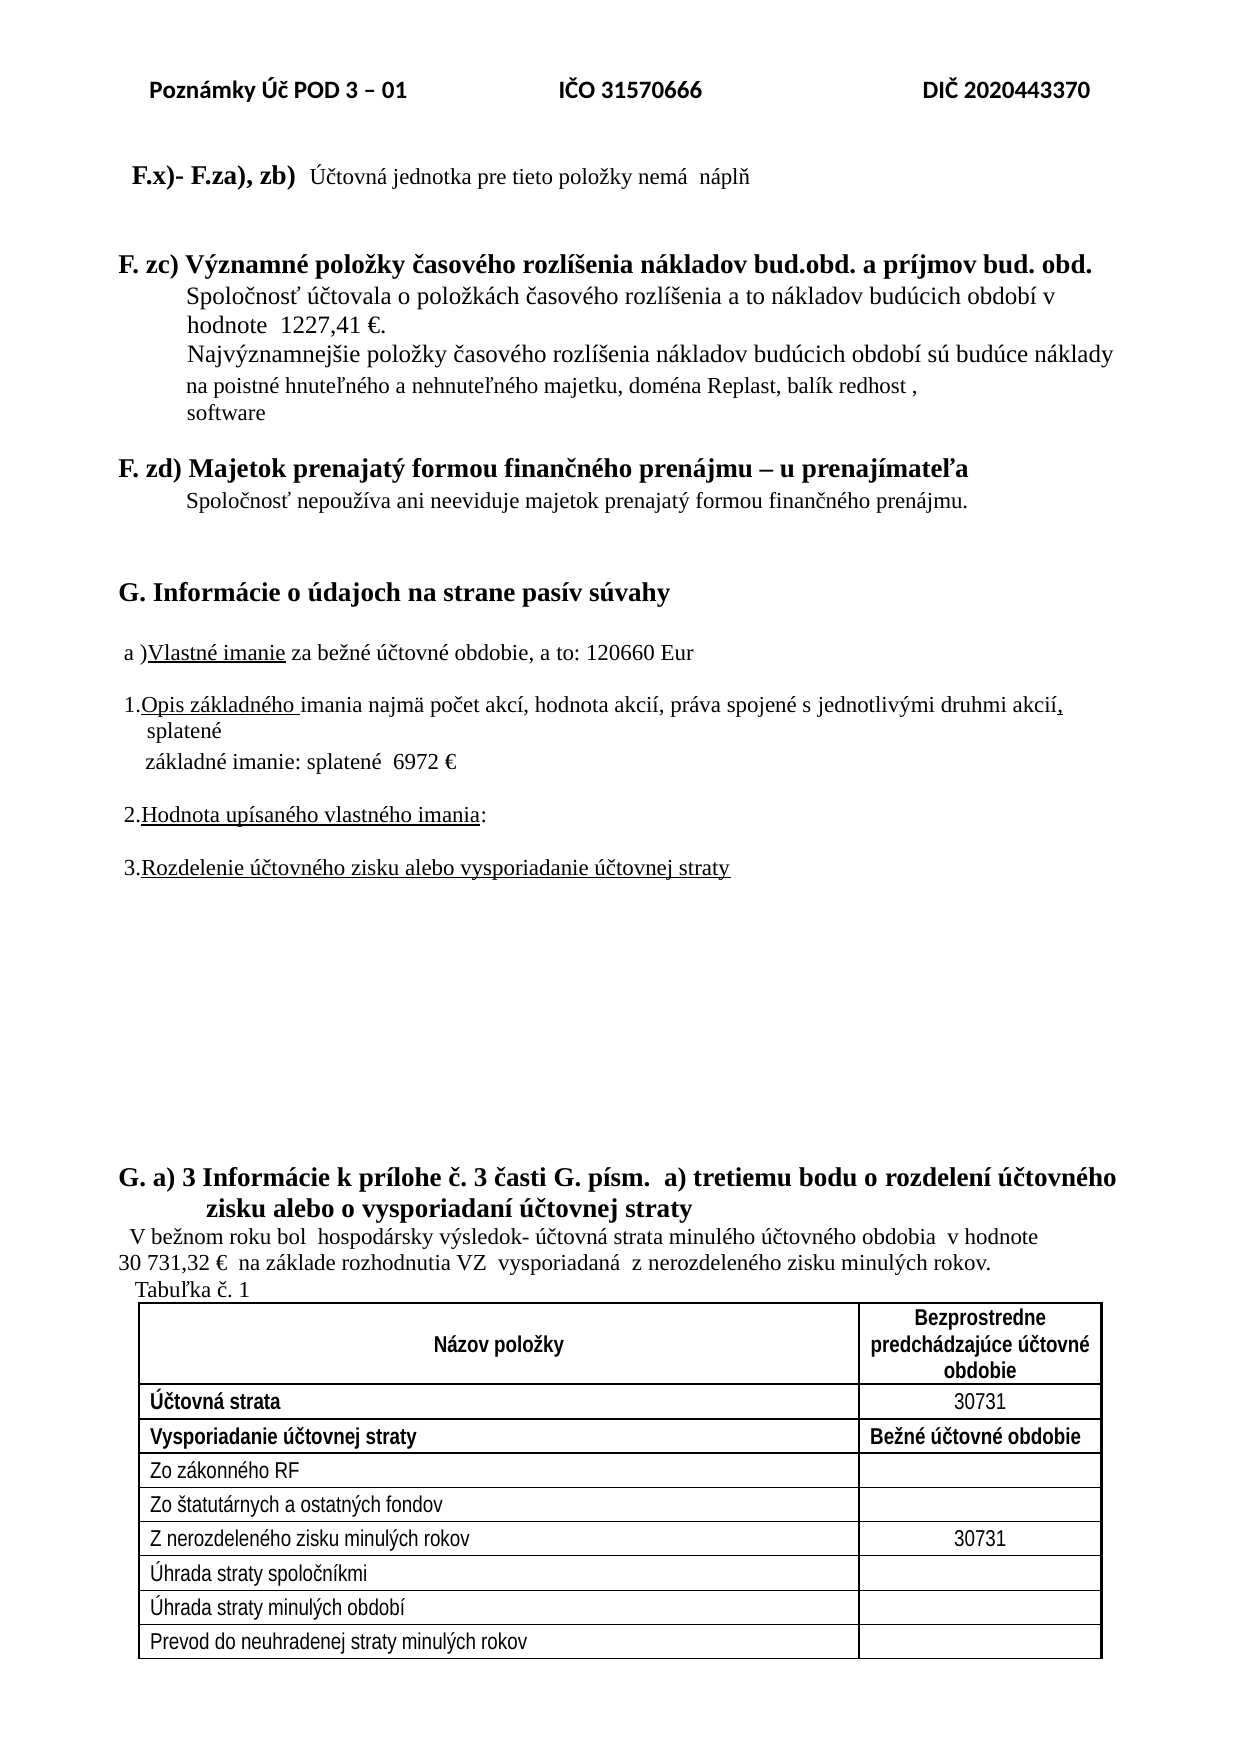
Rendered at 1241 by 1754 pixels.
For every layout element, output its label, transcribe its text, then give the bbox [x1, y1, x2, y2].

table_cell Úhrada straty spoločníkmi [140, 1556, 858, 1589]
table_cell Účtovná strata [140, 1385, 858, 1418]
table_cell Úhrada straty minulých období [140, 1591, 858, 1624]
text G. Informácie o údajoch na strane pasív súvahy [118, 576, 1122, 607]
table_cell Bežné účtovné obdobie [860, 1420, 1100, 1452]
table_cell Prevod do neuhradenej straty minulých rokov [140, 1625, 858, 1658]
table_cell 30731 [860, 1385, 1100, 1418]
text na poistné hnuteľného a nehnuteľného majetku, doména Replast, balík redhost , [118, 368, 1122, 399]
text software [118, 399, 1122, 425]
table_cell Zo štatutárnych a ostatných fondov [140, 1488, 858, 1521]
text 2.Hodnota upísaného vlastného imania: [118, 801, 1122, 828]
text 1.Opis základného imania najmä počet akcí, hodnota akcií, práva spojené s jednotlivými druhmi akcií, [118, 691, 1122, 718]
table_cell Z nerozdeleného zisku minulých rokov [140, 1522, 858, 1555]
table_header Názov položky [140, 1304, 858, 1383]
text V bežnom roku bol hospodársky výsledok- účtovná strata minulého účtovného obdobia v hodnote 30 731,32 € na základe rozhodnutia VZ vysporiadaná z nerozdeleného zisku minulých rokov. [118, 1223, 1122, 1276]
text Spoločnosť nepoužíva ani neeviduje majetok prenajatý formou finančného prenájmu. [118, 483, 1122, 514]
text a )Vlastné imanie za bežné účtovné obdobie, a to: 120660 Eur [118, 638, 1122, 665]
text F.x)- F.za), zb) Účtovná jednotka pre tieto položky nemá náplň [118, 159, 1122, 191]
text F. zd) Majetok prenajatý formou finančného prenájmu – u prenajímateľa [118, 452, 1122, 483]
text G. a) 3 Informácie k prílohe č. 3 časti G. písm. a) tretiemu bodu o rozdelení účtovného [118, 1161, 1122, 1192]
text splatené [118, 718, 1122, 744]
text základné imanie: splatené 6972 € [118, 744, 1122, 775]
table_header Bezprostredne predchádzajúce účtovné obdobie [860, 1304, 1100, 1383]
text Spoločnosť účtovala o položkách časového rozlíšenia a to nákladov budúcich období v [118, 279, 1122, 310]
table_cell [860, 1488, 1100, 1521]
table_cell [860, 1556, 1100, 1589]
table_cell 30731 [860, 1522, 1100, 1555]
text 3.Rozdelenie účtovného zisku alebo vysporiadanie účtovnej straty [118, 854, 1122, 881]
text Tabuľka č. 1 [118, 1276, 1122, 1302]
table_cell [860, 1625, 1100, 1658]
text zisku alebo o vysporiadaní účtovnej straty [118, 1192, 1122, 1223]
text F. zc) Významné položky časového rozlíšenia nákladov bud.obd. a príjmov bud. obd. [118, 248, 1122, 279]
table_cell [860, 1591, 1100, 1624]
text Najvýznamnejšie položky časového rozlíšenia nákladov budúcich období sú budúce náklady [118, 339, 1122, 368]
table_cell [860, 1454, 1100, 1486]
table_cell Vysporiadanie účtovnej straty [140, 1420, 858, 1452]
text hodnote 1227,41 €. [118, 310, 1122, 339]
table_cell Zo zákonného RF [140, 1454, 858, 1486]
